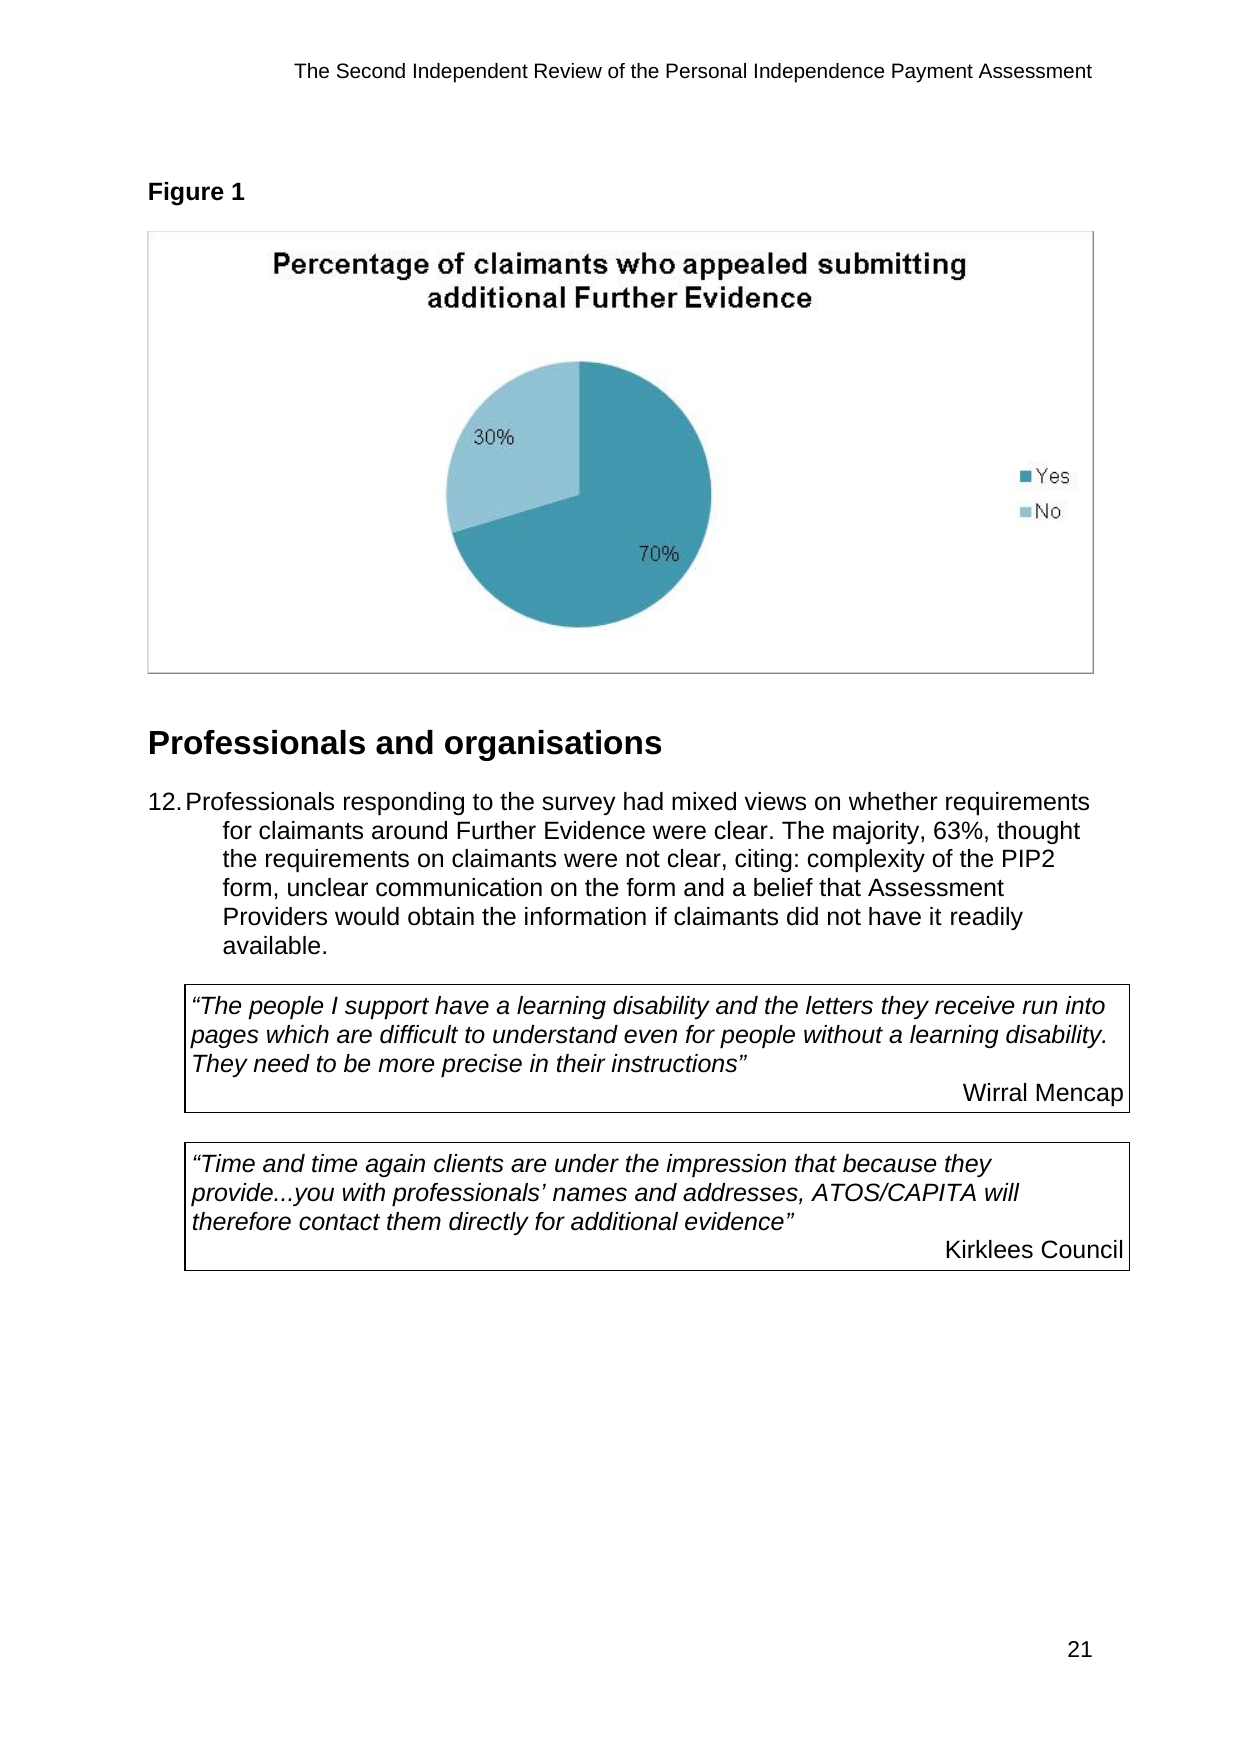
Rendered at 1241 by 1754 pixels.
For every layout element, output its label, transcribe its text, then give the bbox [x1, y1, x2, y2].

table_header “The people I support have a learning disability and the letters they receive run into pages which are difficult to understand even for people without a learning disability. They need to be more precise in their instructions” Wirral Mencap [186, 985, 1129, 1112]
table_header “Time and time again clients are under the impression that because they provide...you with professionals’ names and addresses, ATOS/CAPITA will therefore contact them directly for additional evidence” Kirklees Council [186, 1143, 1129, 1270]
subtitle Figure 1 [148, 177, 1092, 206]
list Professionals responding to the survey had mixed views on whether requirements for claimants around Further Evidence were clear. The majority, 63%, thought the requirements on claimants were not clear, citing: complexity of the PIP2 form, unclear communication on the form and a belief that Assessment Providers would obtain the information if claimants did not have it readily available. [148, 787, 1092, 959]
subtitle Professionals and organisations [148, 723, 1092, 762]
